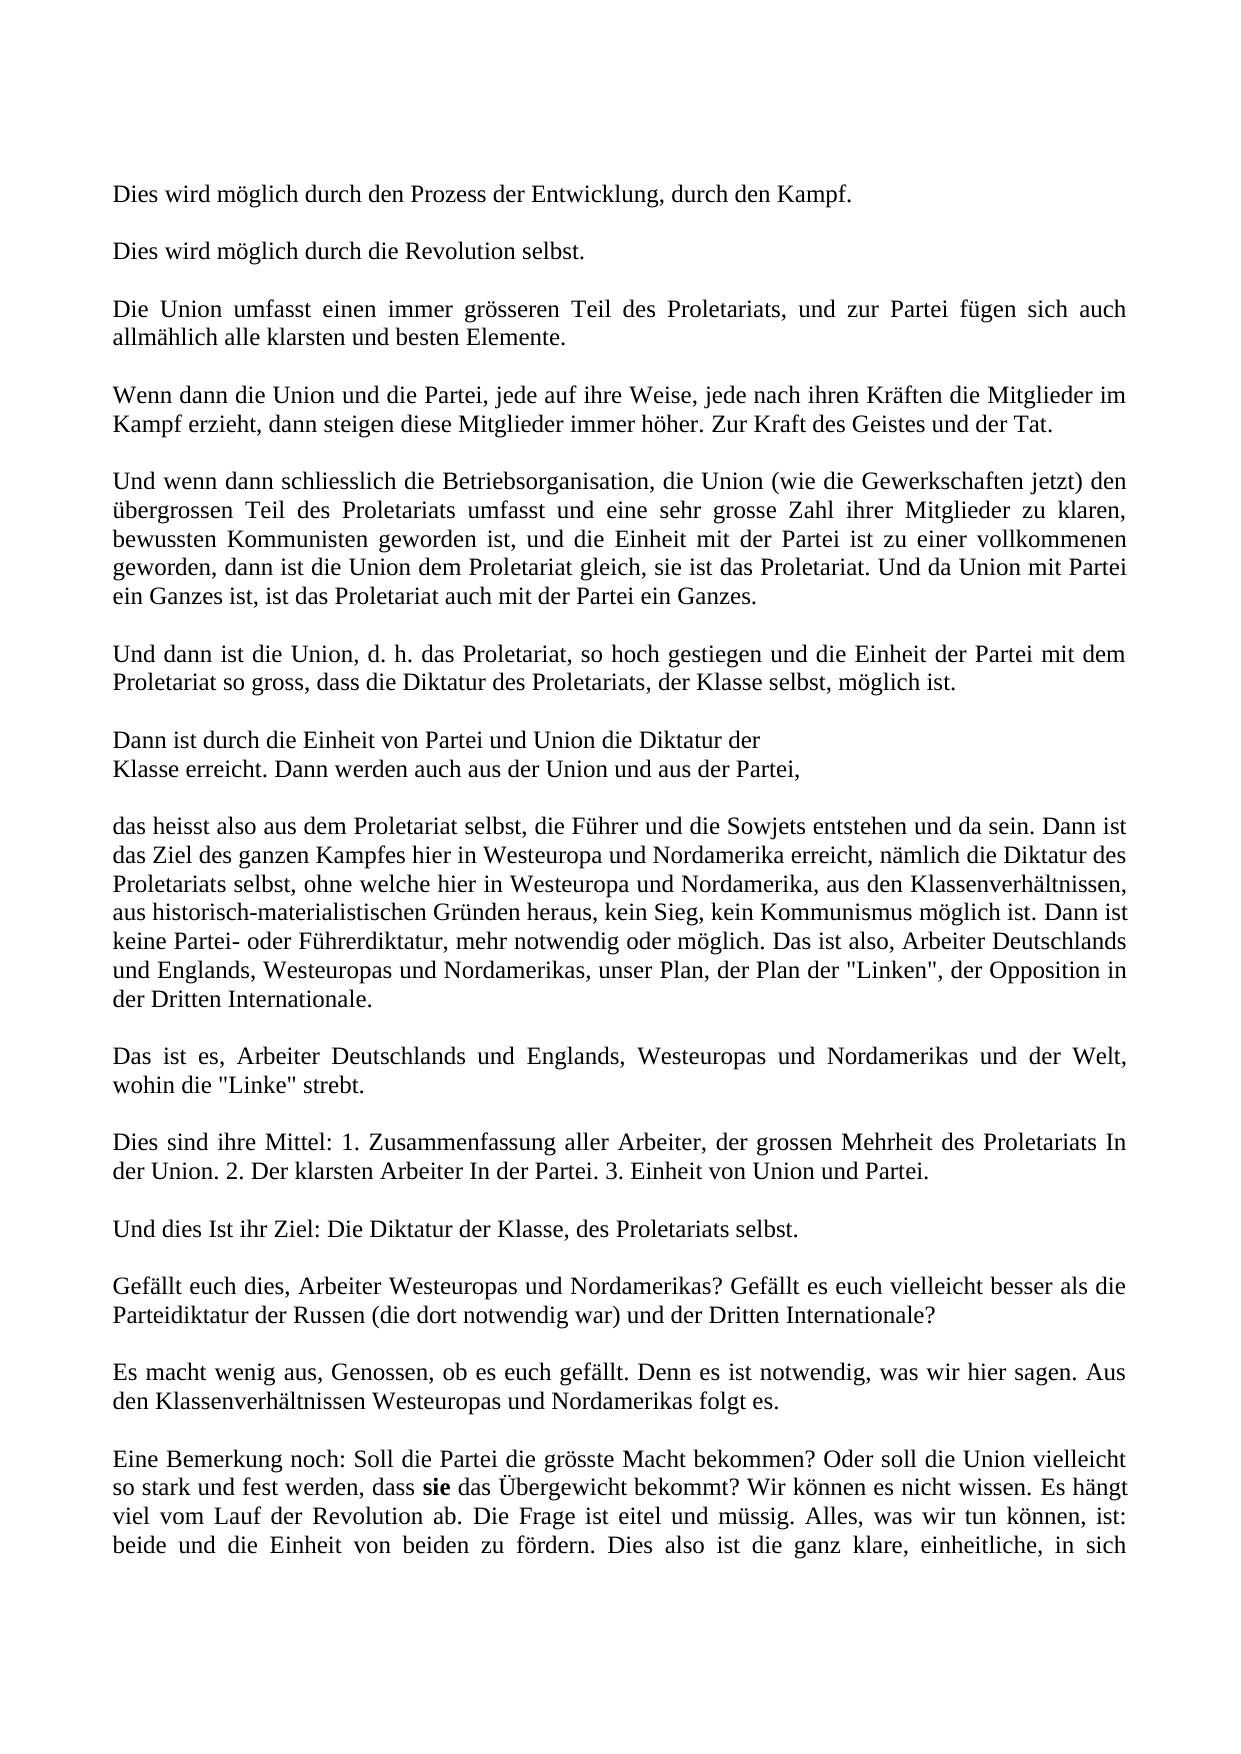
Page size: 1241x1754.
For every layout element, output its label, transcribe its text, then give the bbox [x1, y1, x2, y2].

text Und dies Ist ihr Ziel: Die Diktatur der Klasse, des Proletariats selbst. [112, 1214, 1128, 1242]
text das heisst also aus dem Proletariat selbst, die Führer und die Sowjets entstehen und da sein. Dann ist das Ziel des ganzen Kampfes hier in Westeuropa und Nordamerika erreicht, nämlich die Diktatur des Proletariats selbst, ohne welche hier in Westeuropa und Nordamerika, aus den Klassenverhältnissen, aus historisch-materialistischen Gründen heraus, kein Sieg, kein Kommunismus möglich ist. Dann ist keine Partei- oder Führerdiktatur, mehr notwendig oder möglich. Das ist also, Arbeiter Deutschlands und Englands, Westeuropas und Nordamerikas, unser Plan, der Plan der "Linken", der Opposition in der Dritten Internationale. [112, 811, 1128, 1012]
text Dies sind ihre Mittel: 1. Zusammenfassung aller Arbeiter, der grossen Mehrheit des Proletariats In der Union. 2. Der klarsten Arbeiter In der Partei. 3. Einheit von Union und Partei. [112, 1127, 1128, 1185]
text Dies wird möglich durch die Revolution selbst. [112, 236, 1128, 265]
text Die Union umfasst einen immer grösseren Teil des Proletariats, und zur Partei fügen sich auch allmählich alle klarsten und besten Elemente. [112, 294, 1128, 351]
text Eine Bemerkung noch: Soll die Partei die grösste Macht bekommen? Oder soll die Union vielleicht so stark und fest werden, dass sie das Übergewicht bekommt? Wir können es nicht wissen. Es hängt viel vom Lauf der Revolution ab. Die Frage ist eitel und müssig. Alles, was wir tun können, ist: beide und die Einheit von beiden zu fördern. Dies also ist die ganz klare, einheitliche, in sich [112, 1444, 1128, 1559]
text Dies wird möglich durch den Prozess der Entwicklung, durch den Kampf. [112, 179, 1128, 207]
text Gefällt euch dies, Arbeiter Westeuropas und Nordamerikas? Gefällt es euch vielleicht besser als die Parteidiktatur der Russen (die dort notwendig war) und der Dritten Internationale? [112, 1271, 1128, 1329]
text Es macht wenig aus, Genossen, ob es euch gefällt. Denn es ist notwendig, was wir hier sagen. Aus den Klassenverhältnissen Westeuropas und Nordamerikas folgt es. [112, 1357, 1128, 1415]
text Das ist es, Arbeiter Deutschlands und Englands, Westeuropas und Nordamerikas und der Welt, wohin die "Linke" strebt. [112, 1041, 1128, 1099]
text Wenn dann die Union und die Partei, jede auf ihre Weise, jede nach ihren Kräften die Mitglieder im Kampf erzieht, dann steigen diese Mitglieder immer höher. Zur Kraft des Geistes und der Tat. [112, 380, 1128, 437]
text Dann ist durch die Einheit von Partei und Union die Diktatur der [112, 725, 1128, 754]
text Klasse erreicht. Dann werden auch aus der Union und aus der Partei, [112, 754, 1128, 782]
text Und dann ist die Union, d. h. das Proletariat, so hoch gestiegen und die Einheit der Partei mit dem Proletariat so gross, dass die Diktatur des Proletariats, der Klasse selbst, möglich ist. [112, 639, 1128, 696]
text Und wenn dann schliesslich die Betriebsorganisation, die Union (wie die Gewerkschaften jetzt) den übergrossen Teil des Proletariats umfasst und eine sehr grosse Zahl ihrer Mitglieder zu klaren, bewussten Kommunisten geworden ist, und die Einheit mit der Partei ist zu einer vollkommenen geworden, dann ist die Union dem Proletariat gleich, sie ist das Proletariat. Und da Union mit Partei ein Ganzes ist, ist das Proletariat auch mit der Partei ein Ganzes. [112, 466, 1128, 610]
